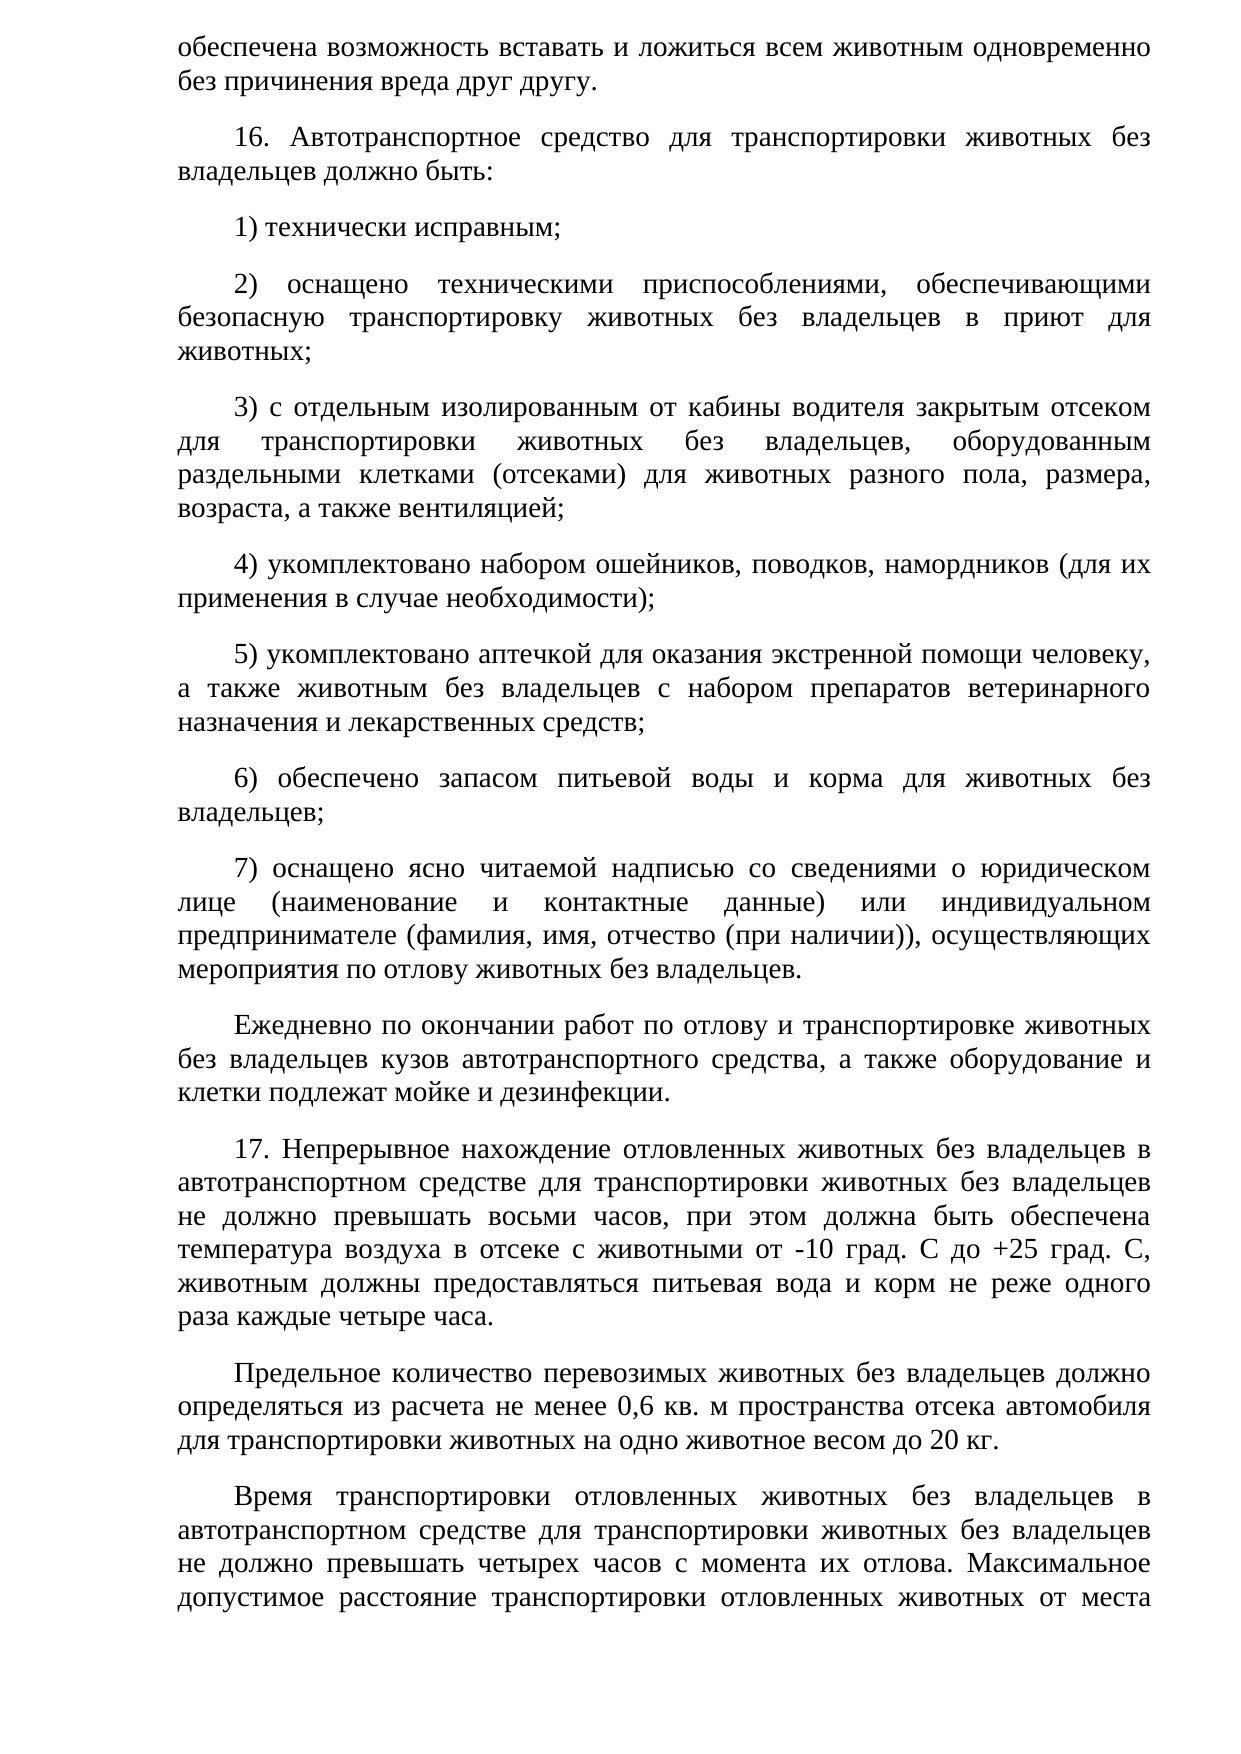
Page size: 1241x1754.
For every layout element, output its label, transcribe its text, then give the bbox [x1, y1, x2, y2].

text 3) с отдельным изолированным от кабины водителя закрытым отсеком для транспортировки животных без владельцев, оборудованным раздельными клетками (отсеками) для животных разного пола, размера, возраста, а также вентиляцией; [177, 389, 1152, 524]
text 17. Непрерывное нахождение отловленных животных без владельцев в автотранспортном средстве для транспортировки животных без владельцев не должно превышать восьми часов, при этом должна быть обеспечена температура воздуха в отсеке с животными от -10 град. C до +25 град. C, животным должны предоставляться питьевая вода и корм не реже одного раза каждые четыре часа. [177, 1131, 1152, 1332]
text 2) оснащено техническими приспособлениями, обеспечивающими безопасную транспортировку животных без владельцев в приют для животных; [177, 266, 1152, 367]
text 6) обеспечено запасом питьевой воды и корма для животных без владельцев; [177, 760, 1152, 827]
text 5) укомплектовано аптечкой для оказания экстренной помощи человеку, а также животным без владельцев с набором препаратов ветеринарного назначения и лекарственных средств; [177, 637, 1152, 737]
text Ежедневно по окончании работ по отлову и транспортировке животных без владельцев кузов автотранспортного средства, а также оборудование и клетки подлежат мойке и дезинфекции. [177, 1007, 1152, 1108]
text 1) технически исправным; [177, 209, 1152, 243]
text 16. Автотранспортное средство для транспортировки животных без владельцев должно быть: [177, 119, 1152, 187]
text обеспечена возможность вставать и ложиться всем животным одновременно без причинения вреда друг другу. [177, 29, 1152, 97]
text 7) оснащено ясно читаемой надписью со сведениями о юридическом лице (наименование и контактные данные) или индивидуальном предпринимателе (фамилия, имя, отчество (при наличии)), осуществляющих мероприятия по отлову животных без владельцев. [177, 850, 1152, 984]
text Предельное количество перевозимых животных без владельцев должно определяться из расчета не менее 0,6 кв. м пространства отсека автомобиля для транспортировки животных на одно животное весом до 20 кг. [177, 1355, 1152, 1456]
text Время транспортировки отловленных животных без владельцев в автотранспортном средстве для транспортировки животных без владельцев не должно превышать четырех часов с момента их отлова. Максимальное допустимое расстояние транспортировки отловленных животных от места [177, 1478, 1152, 1613]
text 4) укомплектовано набором ошейников, поводков, намордников (для их применения в случае необходимости); [177, 547, 1152, 614]
